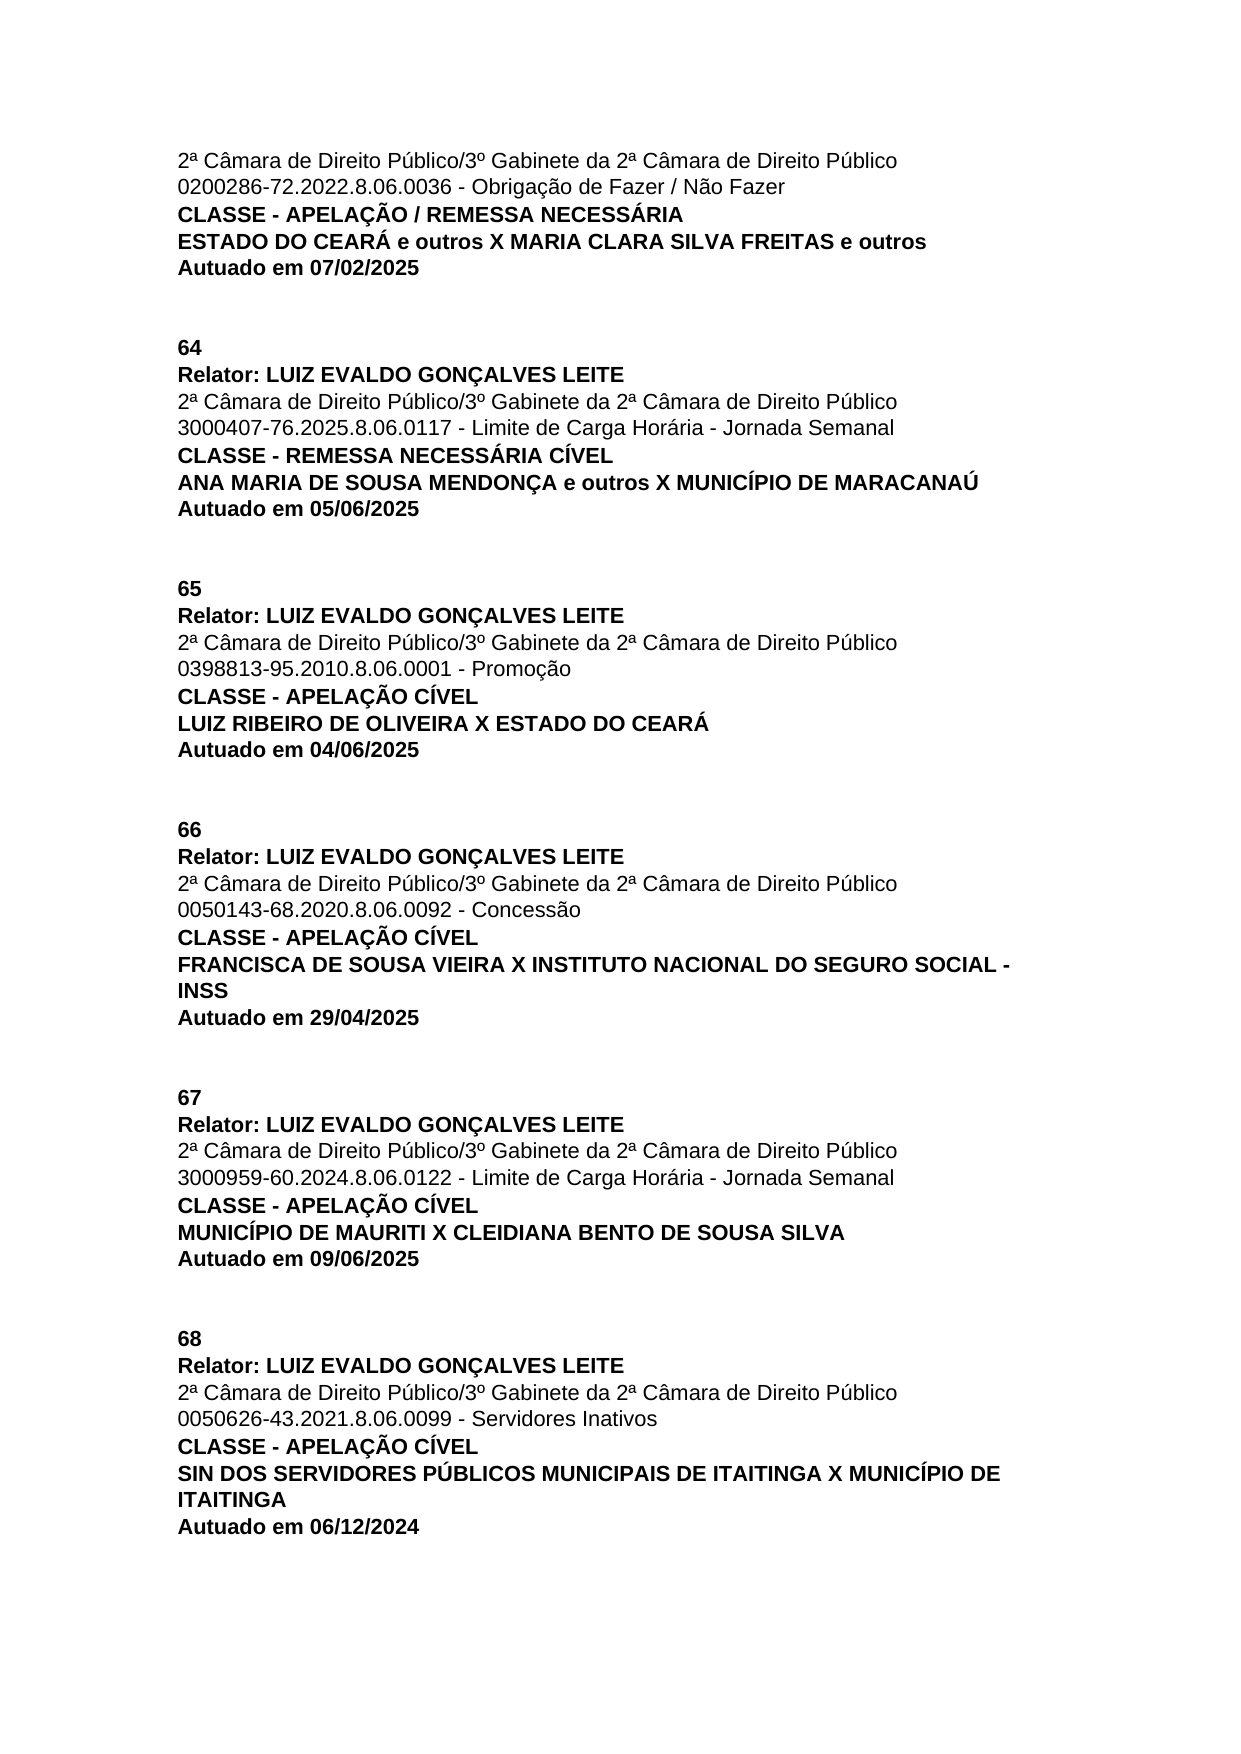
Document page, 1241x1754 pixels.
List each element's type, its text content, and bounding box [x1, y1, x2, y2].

subtitle 0200286-72.2022.8.06.0036 - Obrigação de Fazer / Não Fazer [177, 174, 1063, 199]
text 2ª Câmara de Direito Público/3º Gabinete da 2ª Câmara de Direito Público [177, 1138, 1063, 1164]
text 68 [177, 1326, 1063, 1351]
text CLASSE - APELAÇÃO CÍVEL FRANCISCA DE SOUSA VIEIRA X INSTITUTO NACIONAL DO SEGURO SOCIAL - INSS [177, 925, 1063, 1004]
text CLASSE - APELAÇÃO CÍVEL MUNICÍPIO DE MAURITI X CLEIDIANA BENTO DE SOUSA SILVA [177, 1193, 1063, 1245]
text 2ª Câmara de Direito Público/3º Gabinete da 2ª Câmara de Direito Público [177, 871, 1063, 896]
text Relator: LUIZ EVALDO GONÇALVES LEITE [177, 603, 1063, 628]
text 66 [177, 817, 1063, 843]
text 64 [177, 335, 1063, 361]
text 2ª Câmara de Direito Público/3º Gabinete da 2ª Câmara de Direito Público [177, 1379, 1063, 1405]
subtitle 3000959-60.2024.8.06.0122 - Limite de Carga Horária - Jornada Semanal [177, 1165, 1063, 1190]
text Autuado em 06/12/2024 [177, 1514, 1063, 1539]
text Relator: LUIZ EVALDO GONÇALVES LEITE [177, 362, 1063, 387]
subtitle 0398813-95.2010.8.06.0001 - Promoção [177, 656, 1063, 682]
text Autuado em 09/06/2025 [177, 1246, 1063, 1271]
text 2ª Câmara de Direito Público/3º Gabinete da 2ª Câmara de Direito Público [177, 148, 1063, 173]
text 2ª Câmara de Direito Público/3º Gabinete da 2ª Câmara de Direito Público [177, 630, 1063, 655]
text 65 [177, 576, 1063, 602]
text Autuado em 29/04/2025 [177, 1005, 1063, 1030]
text CLASSE - REMESSA NECESSÁRIA CÍVEL ANA MARIA DE SOUSA MENDONÇA e outros X MUNICÍPIO DE MARACANAÚ [177, 443, 1063, 495]
text Autuado em 04/06/2025 [177, 737, 1063, 763]
subtitle 0050626-43.2021.8.06.0099 - Servidores Inativos [177, 1406, 1063, 1431]
text Relator: LUIZ EVALDO GONÇALVES LEITE [177, 1353, 1063, 1378]
text CLASSE - APELAÇÃO CÍVEL LUIZ RIBEIRO DE OLIVEIRA X ESTADO DO CEARÁ [177, 684, 1063, 736]
text 2ª Câmara de Direito Público/3º Gabinete da 2ª Câmara de Direito Público [177, 389, 1063, 414]
text Relator: LUIZ EVALDO GONÇALVES LEITE [177, 1112, 1063, 1137]
subtitle 0050143-68.2020.8.06.0092 - Concessão [177, 897, 1063, 923]
subtitle 3000407-76.2025.8.06.0117 - Limite de Carga Horária - Jornada Semanal [177, 415, 1063, 441]
text Relator: LUIZ EVALDO GONÇALVES LEITE [177, 844, 1063, 869]
text 67 [177, 1085, 1063, 1110]
text CLASSE - APELAÇÃO CÍVEL SIN DOS SERVIDORES PÚBLICOS MUNICIPAIS DE ITAITINGA X MUNICÍPIO DE ITAITINGA [177, 1434, 1063, 1512]
text Autuado em 07/02/2025 [177, 255, 1063, 281]
text Autuado em 05/06/2025 [177, 496, 1063, 522]
text CLASSE - APELAÇÃO / REMESSA NECESSÁRIA ESTADO DO CEARÁ e outros X MARIA CLARA SILVA FREITAS e outros [177, 202, 1063, 254]
